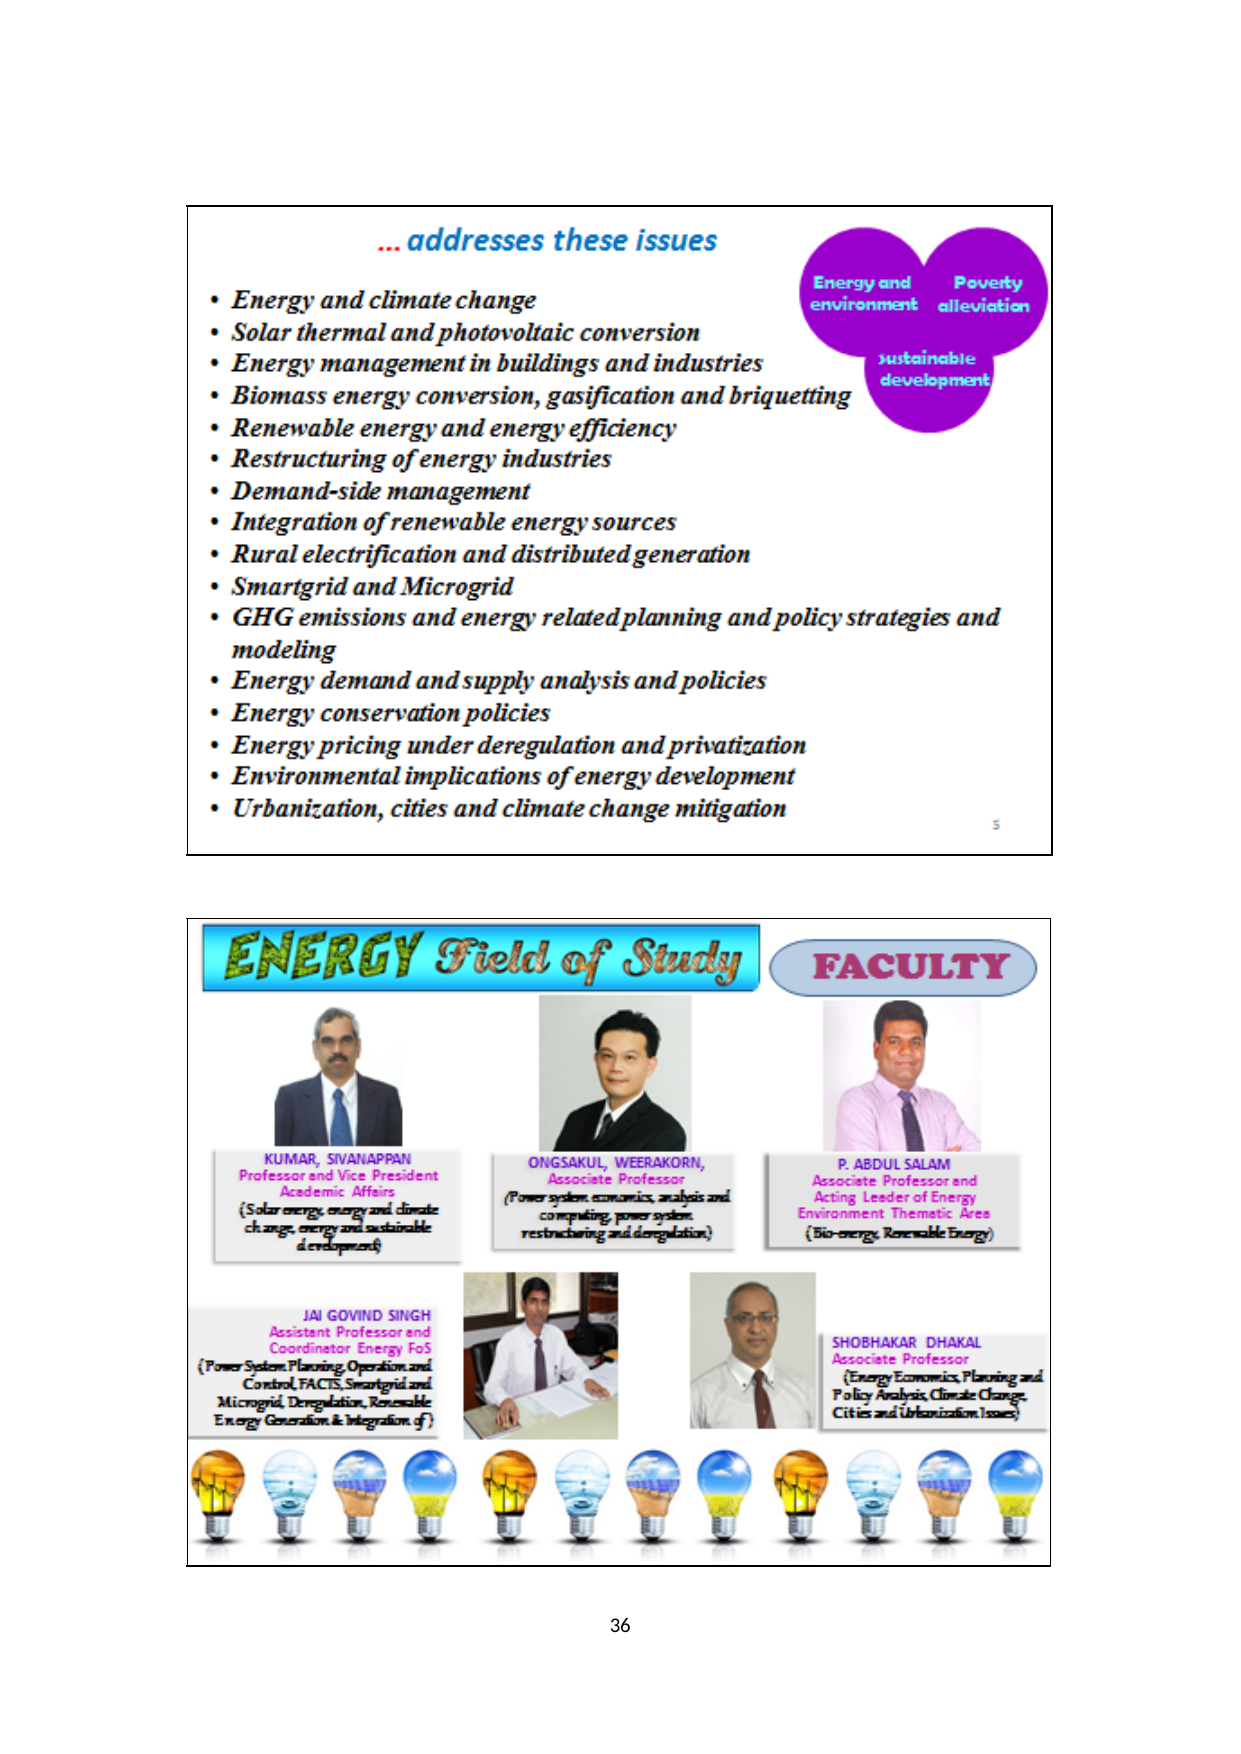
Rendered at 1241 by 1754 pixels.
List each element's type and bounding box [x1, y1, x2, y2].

picture [188, 207, 1051, 854]
picture [188, 919, 1050, 1565]
